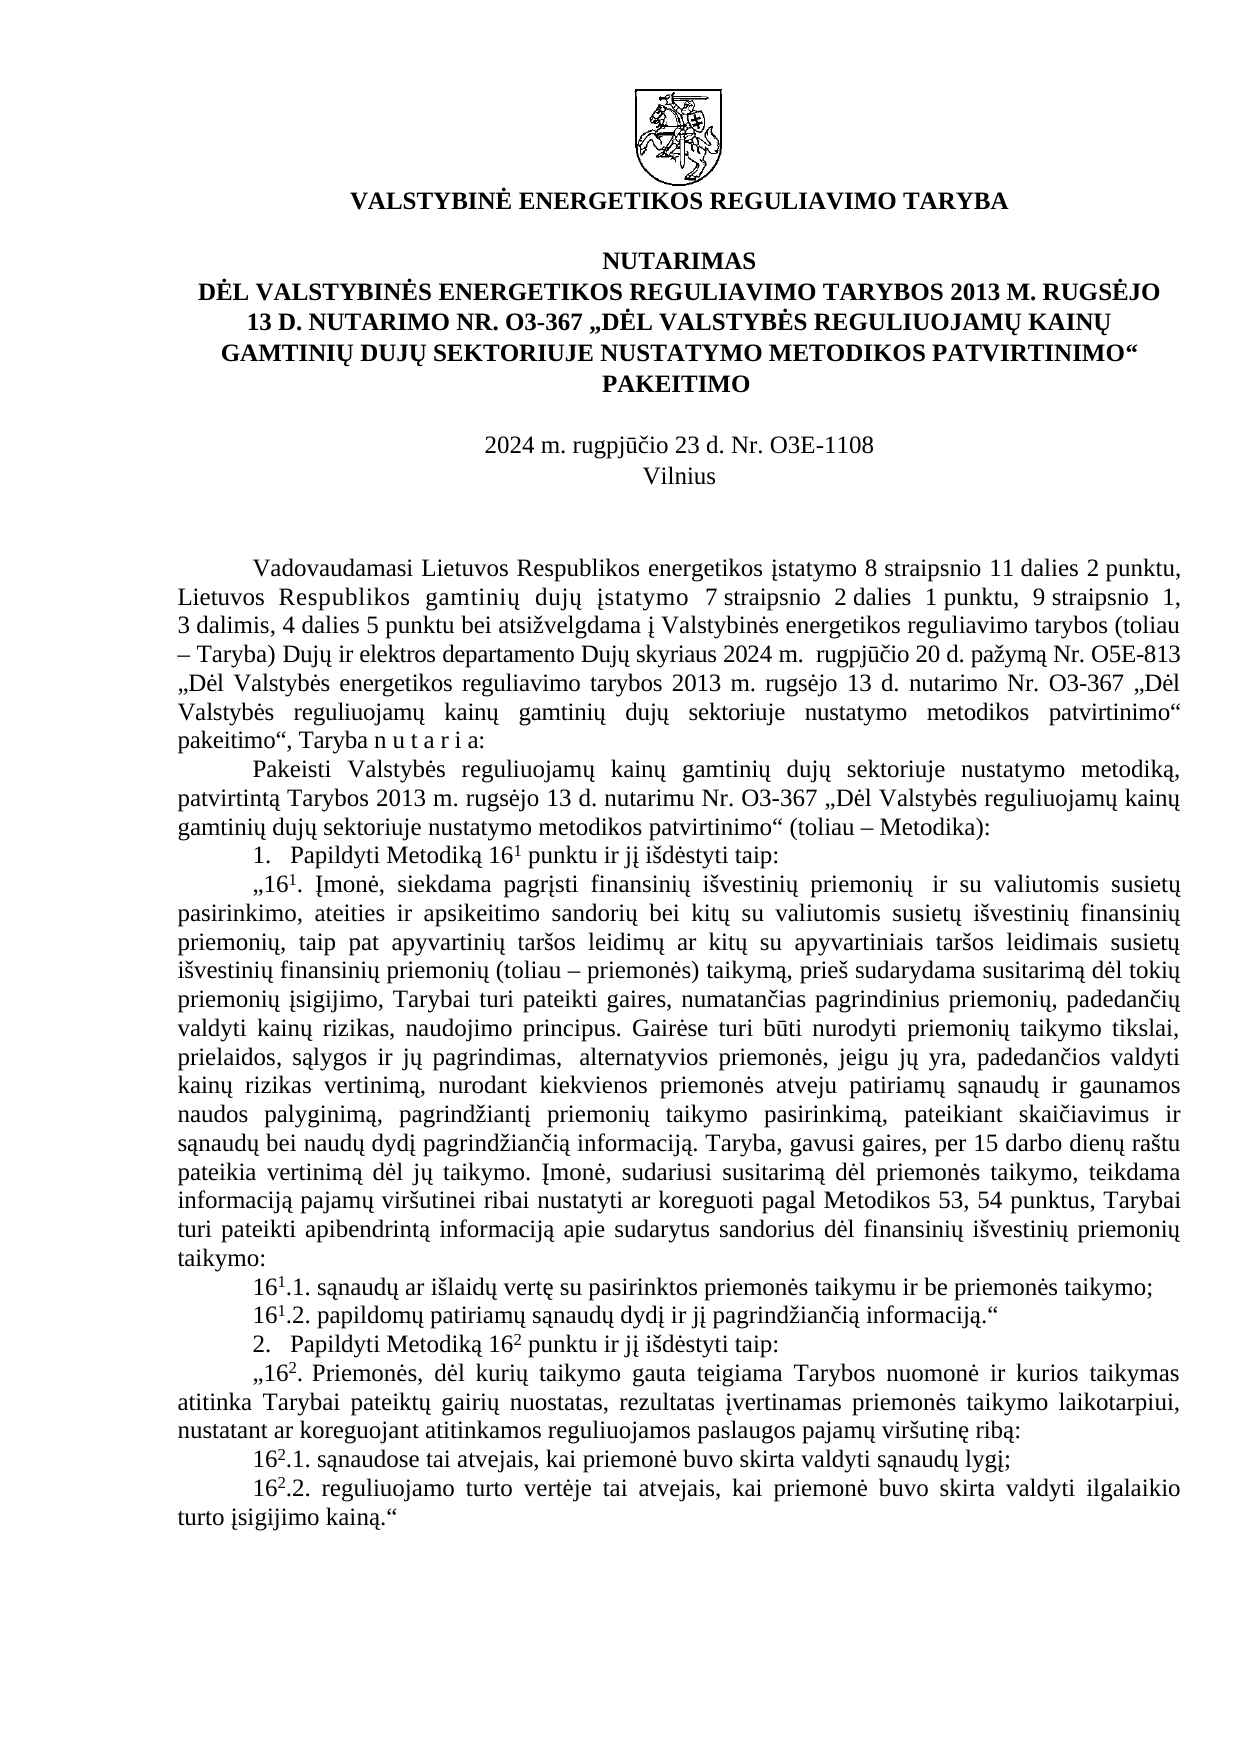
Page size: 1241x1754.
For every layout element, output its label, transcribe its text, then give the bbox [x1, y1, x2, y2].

text Pakeisti Valstybės reguliuojamų kainų gamtinių dujų sektoriuje nustatymo metodiką, patvirtintą Tarybos 2013 m. rugsėjo 13 d. nutarimu Nr. O3-367 „Dėl Valstybės reguliuojamų kainų gamtinių dujų sektoriuje nustatymo metodikos patvirtinimo“ (toliau – Metodika): [177, 754, 1181, 841]
text NUTARIMAS [177, 246, 1181, 274]
text 162.2. reguliuojamo turto vertėje tai atvejais, kai priemonė buvo skirta valdyti ilgalaikio turto įsigijimo kainą.“ [177, 1473, 1181, 1531]
text Vadovaudamasi Lietuvos Respublikos energetikos įstatymo 8 straipsnio 11 dalies 2 punktu, Lietuvos Respublikos gamtinių dujų įstatymo 7 straipsnio 2 dalies 1 punktu, 9 straipsnio 1, 3 dalimis, 4 dalies 5 punktu bei atsižvelgdama į Valstybinės energetikos reguliavimo tarybos (toliau – Taryba) Dujų ir elektros departamento Dujų skyriaus 2024 m. rugpjūčio 20 d. pažymą Nr. O5E-813 „Dėl Valstybės energetikos reguliavimo tarybos 2013 m. rugsėjo 13 d. nutarimo Nr. O3-367 „Dėl Valstybės reguliuojamų kainų gamtinių dujų sektoriuje nustatymo metodikos patvirtinimo“ pakeitimo“, Taryba n u t a r i a: [177, 553, 1181, 754]
text vALSTYBINĖ ENERGETIKOS REGULIAVIMO TARYBA [177, 186, 1181, 215]
text DĖL VALSTYBINĖS ENERGETIKOS reguliavimo tarybos 2013 m. rugsėjo 13 d. nutarimo Nr. O3-367 „DĖL VALSTYBĖS REGULIUOJAMŲ KAINŲ GAMTINIŲ DUJŲ SEKTORIUJE NUSTATYMO METODIKOS PATVIRTINIMO“ PAKEITIMO [177, 277, 1181, 397]
text 161.2. papildomų patiriamų sąnaudų dydį ir jį pagrindžiančią informaciją.“ [177, 1301, 1181, 1329]
text 2. Papildyti Metodiką 162 punktu ir jį išdėstyti taip: [252, 1329, 1181, 1358]
text Vilnius [177, 461, 1181, 490]
text 2024 m. rugpjūčio 23 d. Nr. O3E-1108 [177, 430, 1181, 459]
text 1. Papildyti Metodiką 161 punktu ir jį išdėstyti taip: [252, 841, 1181, 869]
text 162.1. sąnaudose tai atvejais, kai priemonė buvo skirta valdyti sąnaudų lygį; [177, 1444, 1181, 1473]
text „162. Priemonės, dėl kurių taikymo gauta teigiama Tarybos nuomonė ir kurios taikymas atitinka Tarybai pateiktų gairių nuostatas, rezultatas įvertinamas priemonės taikymo laikotarpiui, nustatant ar koreguojant atitinkamos reguliuojamos paslaugos pajamų viršutinę ribą: [177, 1358, 1181, 1444]
text 161.1. sąnaudų ar išlaidų vertę su pasirinktos priemonės taikymu ir be priemonės taikymo; [177, 1272, 1181, 1301]
text „161. Įmonė, siekdama pagrįsti finansinių išvestinių priemonių ir su valiutomis susietų pasirinkimo, ateities ir apsikeitimo sandorių bei kitų su valiutomis susietų išvestinių finansinių priemonių, taip pat apyvartinių taršos leidimų ar kitų su apyvartiniais taršos leidimais susietų išvestinių finansinių priemonių (toliau – priemonės) taikymą, prieš sudarydama susitarimą dėl tokių priemonių įsigijimo, Tarybai turi pateikti gaires, numatančias pagrindinius priemonių, padedančių valdyti kainų rizikas, naudojimo principus. Gairėse turi būti nurodyti priemonių taikymo tikslai, prielaidos, sąlygos ir jų pagrindimas, alternatyvios priemonės, jeigu jų yra, padedančios valdyti kainų rizikas vertinimą, nurodant kiekvienos priemonės atveju patiriamų sąnaudų ir gaunamos naudos palyginimą, pagrindžiantį priemonių taikymo pasirinkimą, pateikiant skaičiavimus ir sąnaudų bei naudų dydį pagrindžiančią informaciją. Taryba, gavusi gaires, per 15 darbo dienų raštu pateikia vertinimą dėl jų taikymo. Įmonė, sudariusi susitarimą dėl priemonės taikymo, teikdama informaciją pajamų viršutinei ribai nustatyti ar koreguoti pagal Metodikos 53, 54 punktus, Tarybai turi pateikti apibendrintą informaciją apie sudarytus sandorius dėl finansinių išvestinių priemonių taikymo: [177, 869, 1181, 1272]
